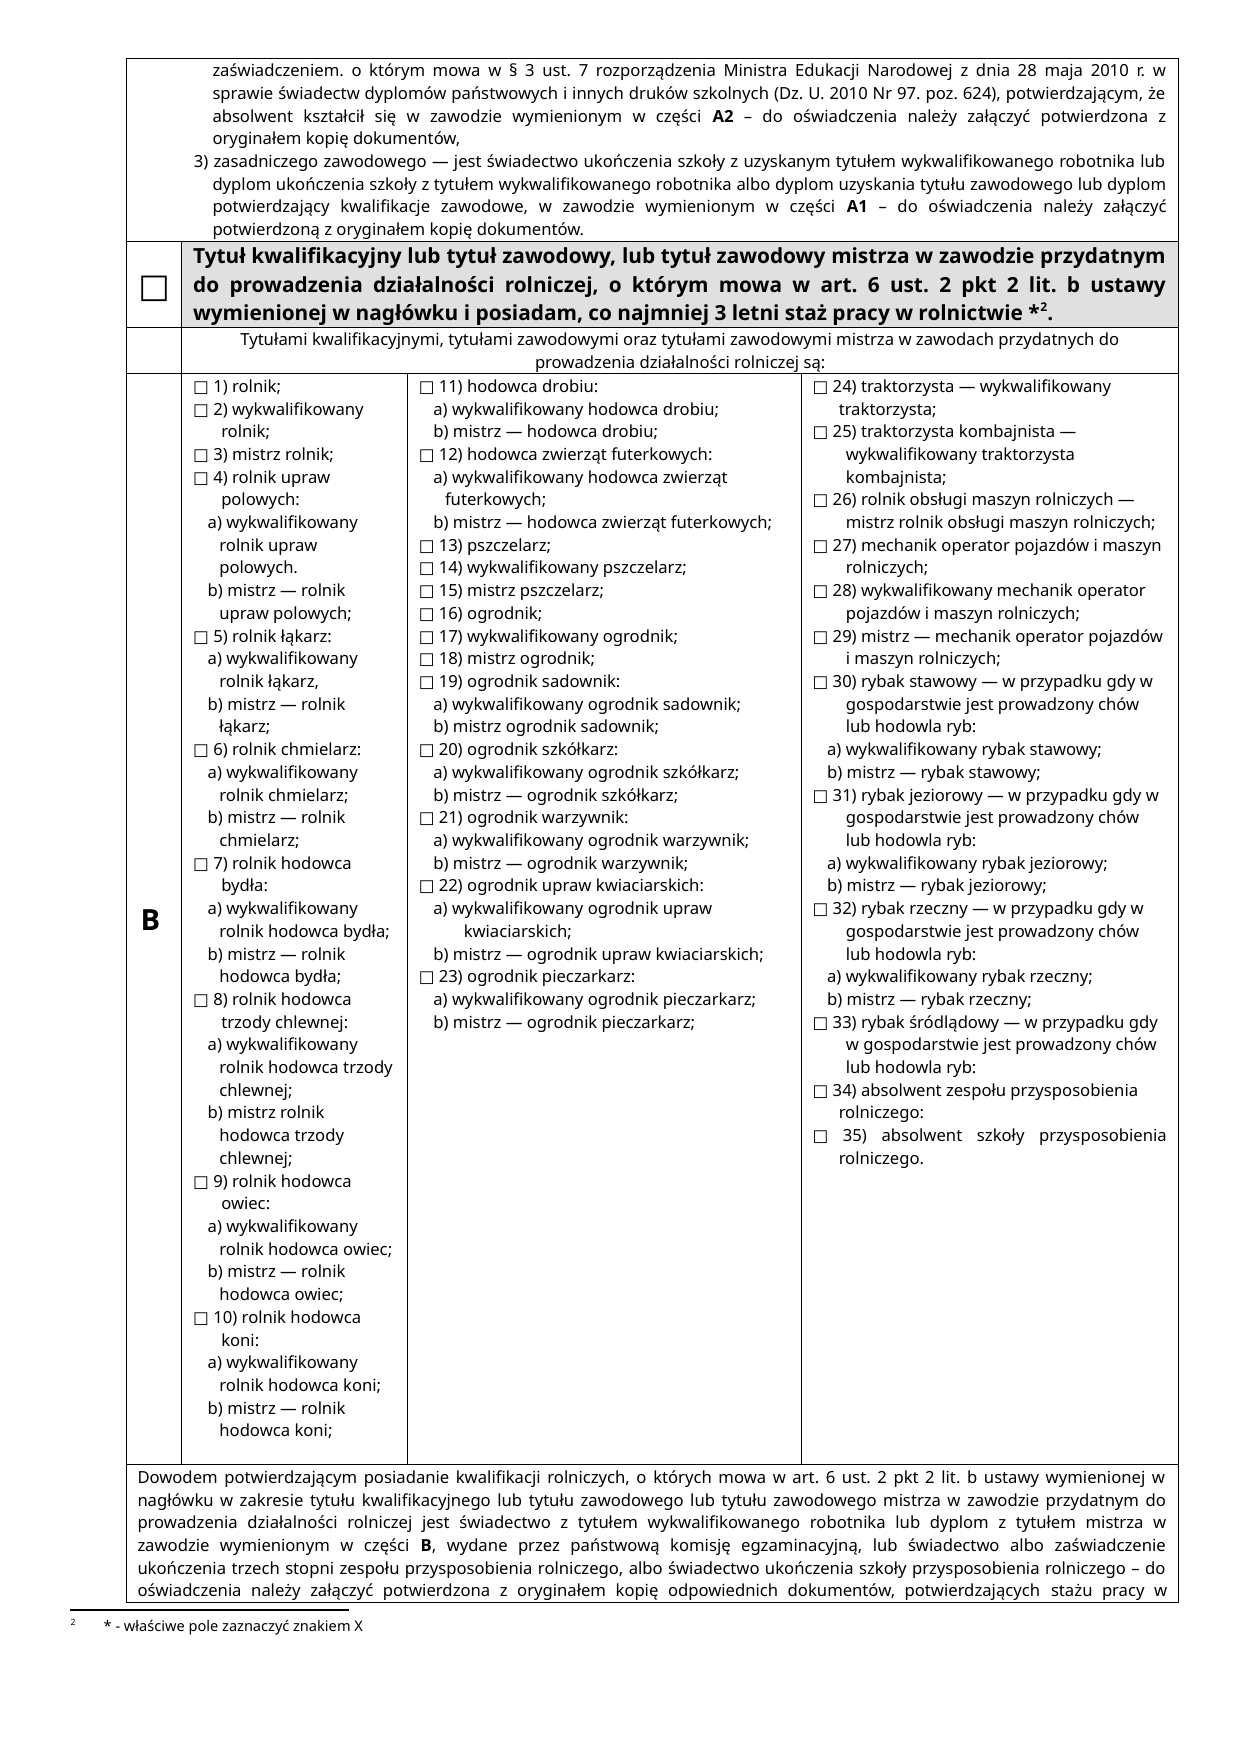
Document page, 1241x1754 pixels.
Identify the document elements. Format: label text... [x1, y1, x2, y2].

table_cell Dowodem potwierdzającym posiadanie kwalifikacji rolniczych, o których mowa w art. 6 ust. 2 pkt 2 lit. b ustawy wymienionej w nagłówku w zakresie tytułu kwalifikacyjnego lub tytułu zawodowego lub tytułu zawodowego mistrza w zawodzie przydatnym do prowadzenia działalności rolniczej jest świadectwo z tytułem wykwalifikowanego robotnika lub dyplom z tytułem mistrza w zawodzie wymienionym w części B, wydane przez państwową komisję egzaminacyjną, lub świadectwo albo zaświadczenie ukończenia trzech stopni zespołu przysposobienia rolniczego, albo świadectwo ukończenia szkoły przysposobienia rolniczego – do oświadczenia należy załączyć potwierdzona z oryginałem kopię odpowiednich dokumentów, potwierdzających stażu pracy w [127, 1465, 1178, 1602]
table_cell Tytuł kwalifikacyjny lub tytuł zawodowy, lub tytuł zawodowy mistrza w zawodzie przydatnym do prowadzenia działalności rolniczej, o którym mowa w art. 6 ust. 2 pkt 2 lit. b ustawy wymienionej w nagłówku i posiadam, co najmniej 3 letni staż pracy w rolnictwie *. [182, 242, 1178, 327]
table_cell □ 1) rolnik; □ 2) wykwalifikowany rolnik; □ 3) mistrz rolnik; □ 4) rolnik upraw polowych: a) wykwalifikowany rolnik upraw polowych. b) mistrz — rolnik upraw polowych; □ 5) rolnik łąkarz: a) wykwalifikowany rolnik łąkarz, b) mistrz — rolnik łąkarz; □ 6) rolnik chmielarz: a) wykwalifikowany rolnik chmielarz; b) mistrz — rolnik chmielarz; □ 7) rolnik hodowca bydła: a) wykwalifikowany rolnik hodowca bydła; b) mistrz — rolnik hodowca bydła; □ 8) rolnik hodowca trzody chlewnej: a) wykwalifikowany rolnik hodowca trzody chlewnej; b) mistrz rolnik hodowca trzody chlewnej; □ 9) rolnik hodowca owiec: a) wykwalifikowany rolnik hodowca owiec; b) mistrz — rolnik hodowca owiec; □ 10) rolnik hodowca koni: a) wykwalifikowany rolnik hodowca koni; b) mistrz — rolnik hodowca koni; [182, 374, 407, 1464]
table_cell Tytułami kwalifikacyjnymi, tytułami zawodowymi oraz tytułami zawodowymi mistrza w zawodach przydatnych do prowadzenia działalności rolniczej są: [182, 328, 1178, 373]
table_cell zaświadczeniem. o którym mowa w § 3 ust. 7 rozporządzenia Ministra Edukacji Narodowej z dnia 28 maja 2010 r. w sprawie świadectw dyplomów państwowych i innych druków szkolnych (Dz. U. 2010 Nr 97. poz. 624), potwierdzającym, że absolwent kształcił się w zawodzie wymienionym w części A2 – do oświadczenia należy załączyć potwierdzona z oryginałem kopię dokumentów, 3) zasadniczego zawodowego — jest świadectwo ukończenia szkoły z uzyskanym tytułem wykwalifikowanego robotnika lub dyplom ukończenia szkoły z tytułem wykwalifikowanego robotnika albo dyplom uzyskania tytułu zawodowego lub dyplom potwierdzający kwalifikacje zawodowe, w zawodzie wymienionym w części A1 – do oświadczenia należy załączyć potwierdzoną z oryginałem kopię dokumentów. [127, 59, 1178, 241]
table_cell □ 11) hodowca drobiu: a) wykwalifikowany hodowca drobiu; b) mistrz — hodowca drobiu; □ 12) hodowca zwierząt futerkowych: a) wykwalifikowany hodowca zwierząt futerkowych; b) mistrz — hodowca zwierząt futerkowych; □ 13) pszczelarz; □ 14) wykwalifikowany pszczelarz; □ 15) mistrz pszczelarz; □ 16) ogrodnik; □ 17) wykwalifikowany ogrodnik; □ 18) mistrz ogrodnik; □ 19) ogrodnik sadownik: a) wykwalifikowany ogrodnik sadownik; b) mistrz ogrodnik sadownik; □ 20) ogrodnik szkółkarz: a) wykwalifikowany ogrodnik szkółkarz; b) mistrz — ogrodnik szkółkarz; □ 21) ogrodnik warzywnik: a) wykwalifikowany ogrodnik warzywnik; b) mistrz — ogrodnik warzywnik; □ 22) ogrodnik upraw kwiaciarskich: a) wykwalifikowany ogrodnik upraw kwiaciarskich; b) mistrz — ogrodnik upraw kwiaciarskich; □ 23) ogrodnik pieczarkarz: a) wykwalifikowany ogrodnik pieczarkarz; b) mistrz — ogrodnik pieczarkarz; [408, 374, 801, 1464]
table_cell □ 24) traktorzysta — wykwalifikowany traktorzysta; □ 25) traktorzysta kombajnista — wykwalifikowany traktorzysta kombajnista; □ 26) rolnik obsługi maszyn rolniczych — mistrz rolnik obsługi maszyn rolniczych; □ 27) mechanik operator pojazdów i maszyn rolniczych; □ 28) wykwalifikowany mechanik operator pojazdów i maszyn rolniczych; □ 29) mistrz — mechanik operator pojazdów i maszyn rolniczych; □ 30) rybak stawowy — w przypadku gdy w gospodarstwie jest prowadzony chów lub hodowla ryb: a) wykwalifikowany rybak stawowy; b) mistrz — rybak stawowy; □ 31) rybak jeziorowy — w przypadku gdy w gospodarstwie jest prowadzony chów lub hodowla ryb: a) wykwalifikowany rybak jeziorowy; b) mistrz — rybak jeziorowy; □ 32) rybak rzeczny — w przypadku gdy w gospodarstwie jest prowadzony chów lub hodowla ryb: a) wykwalifikowany rybak rzeczny; b) mistrz — rybak rzeczny; □ 33) rybak śródlądowy — w przypadku gdy w gospodarstwie jest prowadzony chów lub hodowla ryb: □ 34) absolwent zespołu przysposobienia rolniczego: □ 35) absolwent szkoły przysposobienia rolniczego. [802, 374, 1178, 1464]
table_cell □ [127, 242, 181, 327]
table_cell B [127, 374, 181, 1464]
table_cell [127, 328, 181, 373]
